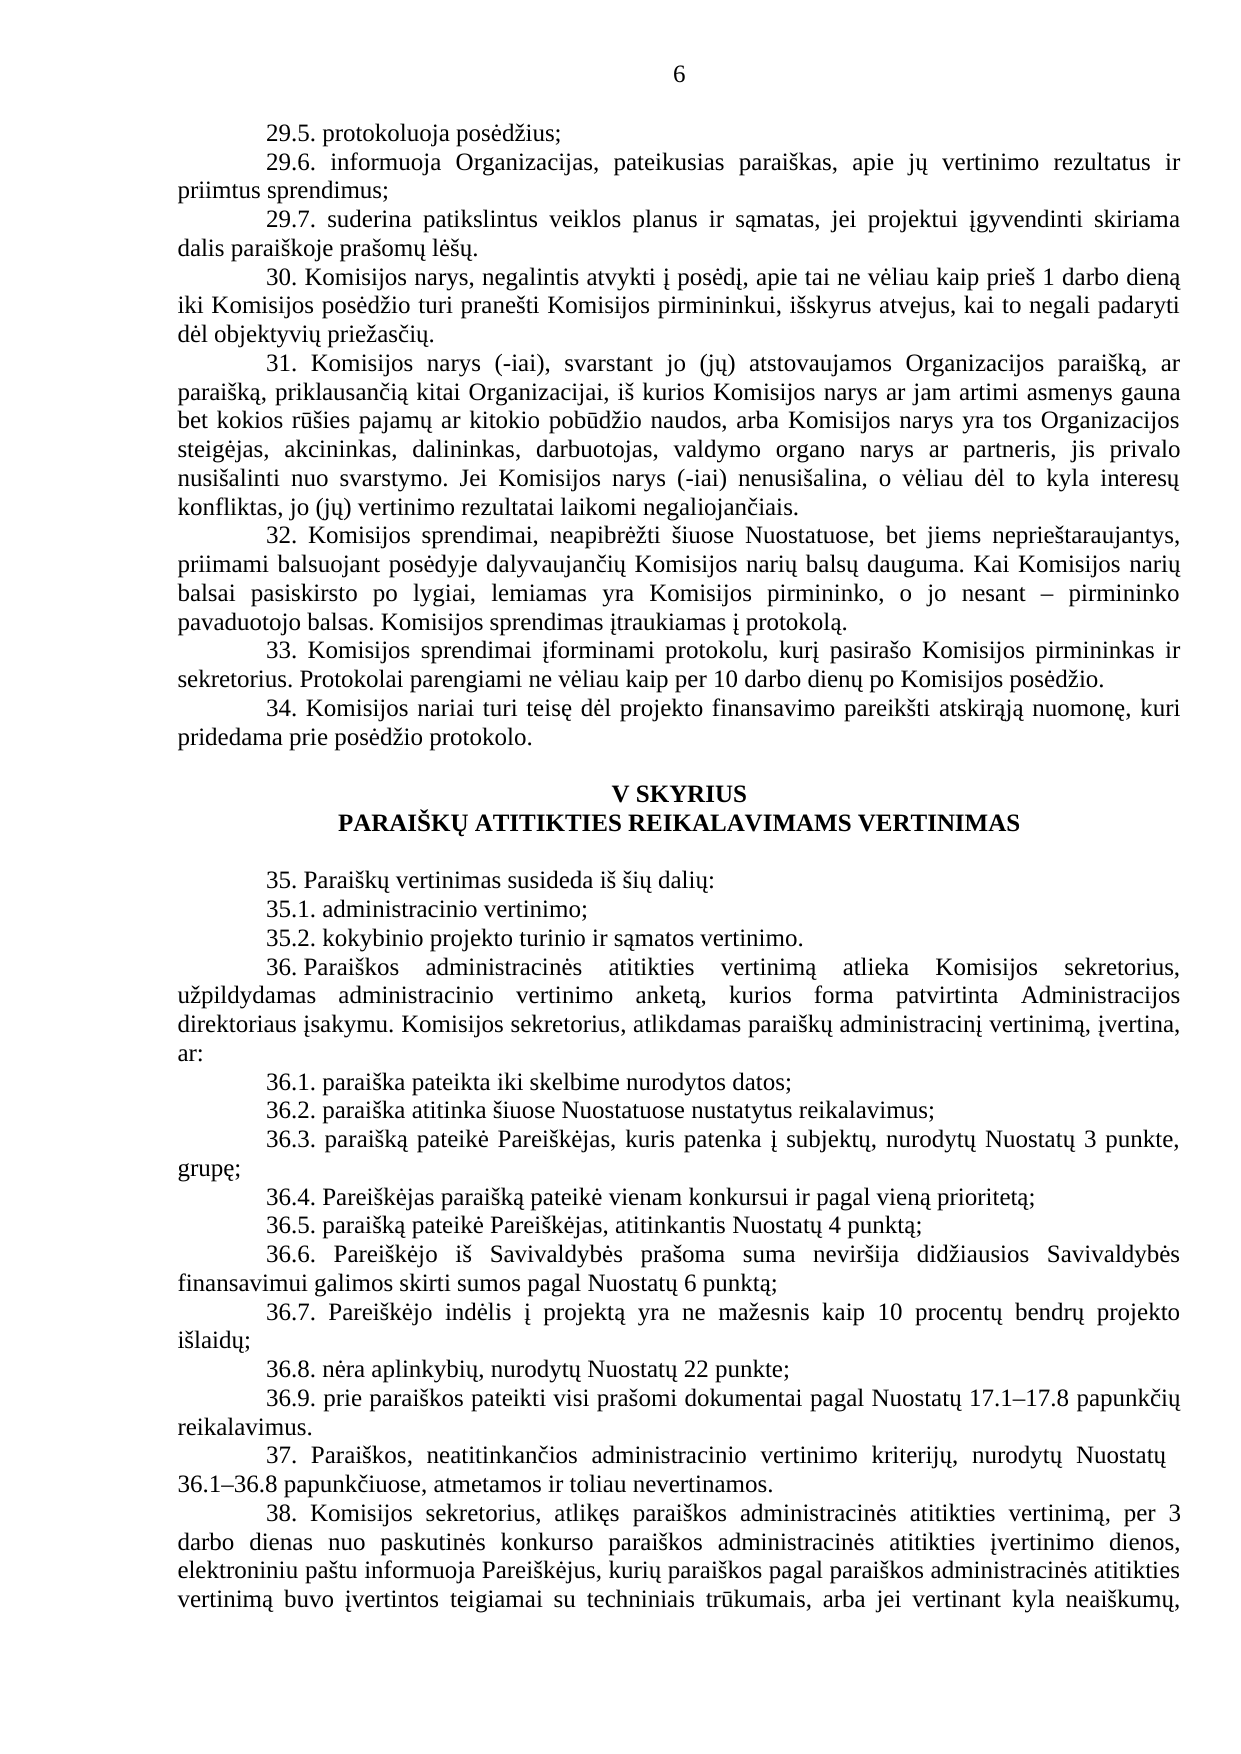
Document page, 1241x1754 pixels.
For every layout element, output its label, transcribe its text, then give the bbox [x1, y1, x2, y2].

text 35. Paraiškų vertinimas susideda iš šių dalių: [177, 866, 1181, 894]
text 33. Komisijos sprendimai įforminami protokolu, kurį pasirašo Komisijos pirmininkas ir sekretorius. Protokolai parengiami ne vėliau kaip per 10 darbo dienų po Komisijos posėdžio. [177, 636, 1181, 693]
text 36.1. paraiška pateikta iki skelbime nurodytos datos; [177, 1067, 1181, 1096]
text 34. Komisijos nariai turi teisę dėl projekto finansavimo pareikšti atskirąją nuomonę, kuri pridedama prie posėdžio protokolo. [177, 693, 1181, 751]
text 36.3. paraišką pateikė Pareiškėjas, kuris patenka į subjektų, nurodytų Nuostatų 3 punkte, grupę; [177, 1124, 1181, 1182]
text PARAIŠKŲ ATITIKTIES REIKALAVIMAMS VERTINIMAS [177, 808, 1181, 837]
text 36.8. nėra aplinkybių, nurodytų Nuostatų 22 punkte; [177, 1354, 1181, 1383]
text 36.4. Pareiškėjas paraišką pateikė vienam konkursui ir pagal vieną prioritetą; [177, 1182, 1181, 1211]
text 35.1. administracinio vertinimo; [177, 894, 1181, 923]
text 36.7. Pareiškėjo indėlis į projektą yra ne mažesnis kaip 10 procentų bendrų projekto išlaidų; [177, 1297, 1181, 1354]
text 37. Paraiškos, neatitinkančios administracinio vertinimo kriterijų, nurodytų Nuostatų 36.1–36.8 papunkčiuose, atmetamos ir toliau nevertinamos. [177, 1441, 1181, 1498]
text 32. Komisijos sprendimai, neapibrėžti šiuose Nuostatuose, bet jiems neprieštaraujantys, priimami balsuojant posėdyje dalyvaujančių Komisijos narių balsų dauguma. Kai Komisijos narių balsai pasiskirsto po lygiai, lemiamas yra Komisijos pirmininko, o jo nesant – pirmininko pavaduotojo balsas. Komisijos sprendimas įtraukiamas į protokolą. [177, 521, 1181, 636]
text 36.2. paraiška atitinka šiuose Nuostatuose nustatytus reikalavimus; [177, 1096, 1181, 1124]
text 30. Komisijos narys, negalintis atvykti į posėdį, apie tai ne vėliau kaip prieš 1 darbo dieną iki Komisijos posėdžio turi pranešti Komisijos pirmininkui, išskyrus atvejus, kai to negali padaryti dėl objektyvių priežasčių. [177, 262, 1181, 348]
text 38. Komisijos sekretorius, atlikęs paraiškos administracinės atitikties vertinimą, per 3 darbo dienas nuo paskutinės konkurso paraiškos administracinės atitikties įvertinimo dienos, elektroniniu paštu informuoja Pareiškėjus, kurių paraiškos pagal paraiškos administracinės atitikties vertinimą buvo įvertintos teigiamai su techniniais trūkumais, arba jei vertinant kyla neaiškumų, [177, 1498, 1181, 1613]
text 29.7. suderina patikslintus veiklos planus ir sąmatas, jei projektui įgyvendinti skiriama dalis paraiškoje prašomų lėšų. [177, 204, 1181, 262]
text 36.6. Pareiškėjo iš Savivaldybės prašoma suma neviršija didžiausios Savivaldybės finansavimui galimos skirti sumos pagal Nuostatų 6 punktą; [177, 1239, 1181, 1297]
text 36.9. prie paraiškos pateikti visi prašomi dokumentai pagal Nuostatų 17.1–17.8 papunkčių reikalavimus. [177, 1383, 1181, 1441]
text 29.6. informuoja Organizacijas, pateikusias paraiškas, apie jų vertinimo rezultatus ir priimtus sprendimus; [177, 147, 1181, 204]
text 35.2. kokybinio projekto turinio ir sąmatos vertinimo. [177, 923, 1181, 952]
text 29.5. protokoluoja posėdžius; [177, 118, 1181, 147]
text V SKYRIUS [177, 779, 1181, 808]
text 31. Komisijos narys (-iai), svarstant jo (jų) atstovaujamos Organizacijos paraišką, ar paraišką, priklausančią kitai Organizacijai, iš kurios Komisijos narys ar jam artimi asmenys gauna bet kokios rūšies pajamų ar kitokio pobūdžio naudos, arba Komisijos narys yra tos Organizacijos steigėjas, akcininkas, dalininkas, darbuotojas, valdymo organo narys ar partneris, jis privalo nusišalinti nuo svarstymo. Jei Komisijos narys (-iai) nenusišalina, o vėliau dėl to kyla interesų konfliktas, jo (jų) vertinimo rezultatai laikomi negaliojančiais. [177, 348, 1181, 521]
text 36.5. paraišką pateikė Pareiškėjas, atitinkantis Nuostatų 4 punktą; [177, 1211, 1181, 1239]
text 36. Paraiškos administracinės atitikties vertinimą atlieka Komisijos sekretorius, užpildydamas administracinio vertinimo anketą, kurios forma patvirtinta Administracijos direktoriaus įsakymu. Komisijos sekretorius, atlikdamas paraiškų administracinį vertinimą, įvertina, ar: [177, 952, 1181, 1067]
